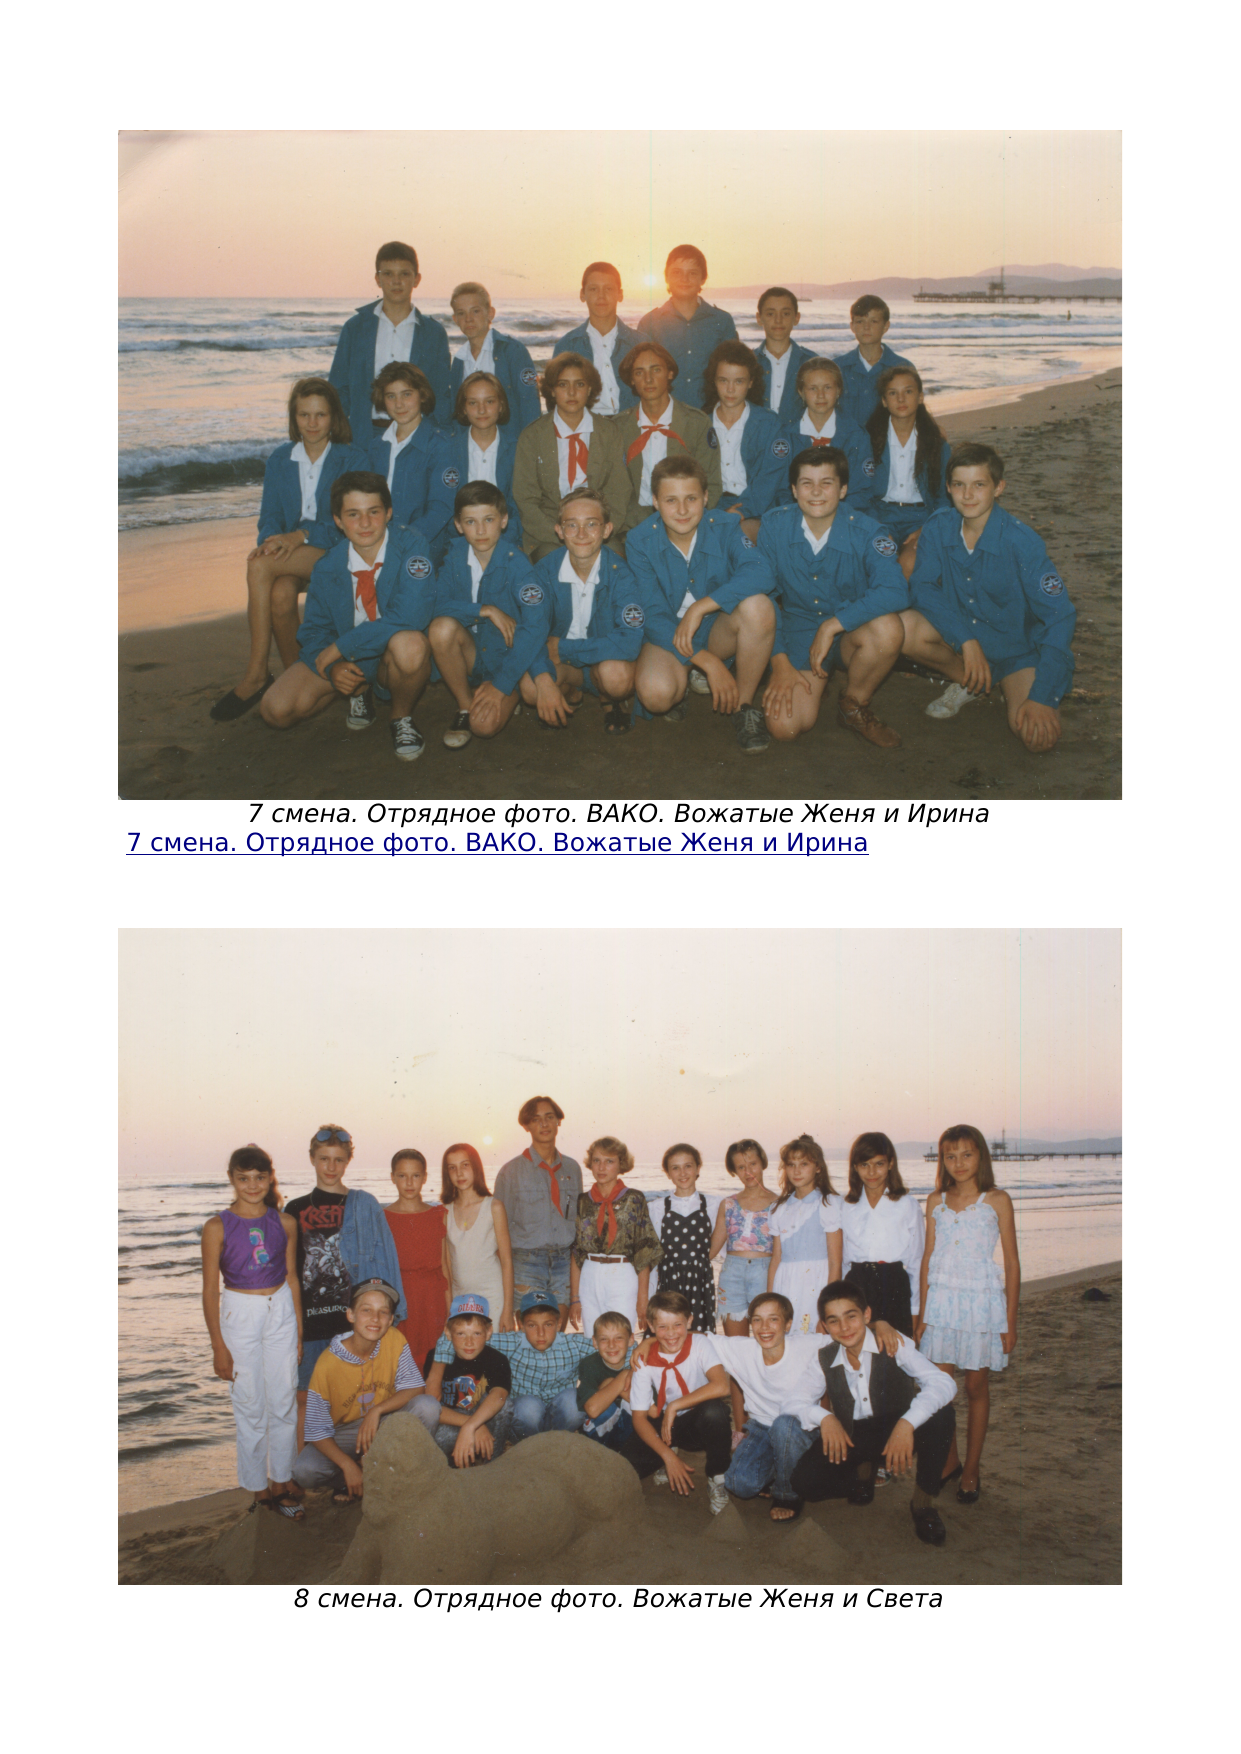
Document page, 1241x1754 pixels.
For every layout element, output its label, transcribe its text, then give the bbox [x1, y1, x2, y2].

text 7 смена. Отрядное фото. ВАКО. Вожатые Женя и Ирина [118, 800, 1122, 829]
picture [118, 130, 1123, 800]
text 7 смена. Отрядное фото. ВАКО. Вожатые Женя и Ирина [118, 829, 1122, 928]
text [118, 118, 1122, 130]
text 8 смена. Отрядное фото. Вожатые Женя и Света [118, 1585, 1122, 1613]
picture [118, 928, 1123, 1585]
